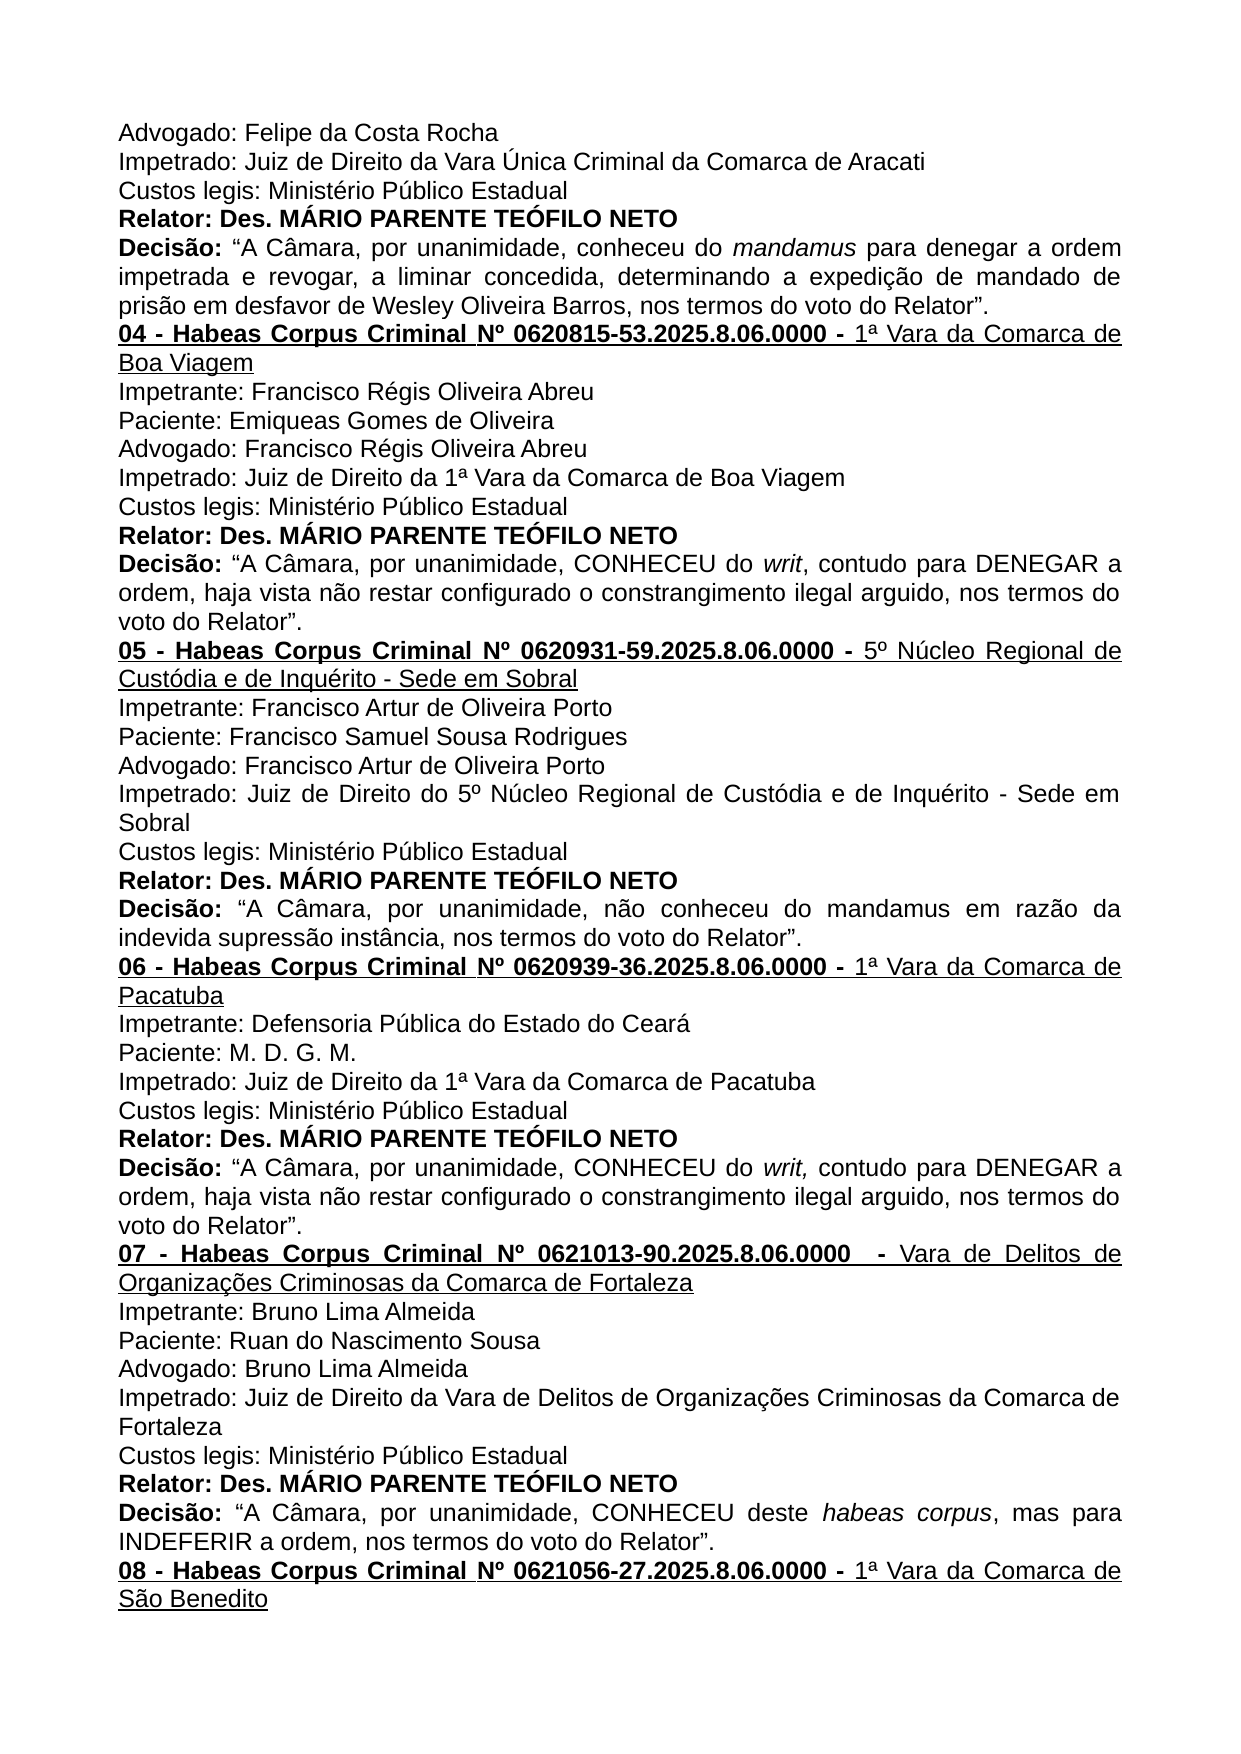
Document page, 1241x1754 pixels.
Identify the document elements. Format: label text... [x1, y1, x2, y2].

text 05 - Habeas Corpus Criminal Nº 0620931-59.2025.8.06.0000 - 5º Núcleo Regional de [118, 636, 1122, 661]
text Impetrado: Juiz de Direito da 1ª Vara da Comarca de Pacatuba [118, 1067, 1122, 1096]
text Decisão: “A Câmara, por unanimidade, CONHECEU deste habeas corpus, mas para INDEFERIR a ordem, nos termos do voto do Relator”. [118, 1498, 1122, 1556]
text Pacatuba [118, 978, 1122, 1009]
text Advogado: Francisco Artur de Oliveira Porto [118, 751, 1122, 779]
text 07 - Habeas Corpus Criminal Nº 0621013-90.2025.8.06.0000 - Vara de Delitos de [118, 1239, 1122, 1264]
text Decisão: “A Câmara, por unanimidade, CONHECEU do writ, contudo para DENEGAR a ordem, haja vista não restar configurado o constrangimento ilegal arguido, nos termos do voto do Relator”. [118, 1153, 1122, 1239]
text Relator: Des. MÁRIO PARENTE TEÓFILO NETO [118, 521, 1122, 549]
text Custos legis: Ministério Público Estadual [118, 837, 1122, 866]
text Relator: Des. MÁRIO PARENTE TEÓFILO NETO [118, 1124, 1122, 1153]
text Advogado: Felipe da Costa Rocha [118, 118, 1122, 147]
text Relator: Des. MÁRIO PARENTE TEÓFILO NETO [118, 204, 1122, 233]
text Impetrado: Juiz de Direito da 1ª Vara da Comarca de Boa Viagem [118, 463, 1122, 492]
text Impetrante: Francisco Régis Oliveira Abreu [118, 377, 1122, 406]
text 06 - Habeas Corpus Criminal Nº 0620939-36.2025.8.06.0000 - 1ª Vara da Comarca de [118, 952, 1122, 977]
text Custos legis: Ministério Público Estadual [118, 492, 1122, 521]
text São Benedito [118, 1582, 1122, 1613]
text Relator: Des. MÁRIO PARENTE TEÓFILO NETO [118, 866, 1122, 894]
text Paciente: Emiqueas Gomes de Oliveira [118, 406, 1122, 434]
text Custos legis: Ministério Público Estadual [118, 1096, 1122, 1124]
text Impetrado: Juiz de Direito da Vara Única Criminal da Comarca de Aracati [118, 147, 1122, 176]
text Impetrante: Defensoria Pública do Estado do Ceará [118, 1009, 1122, 1038]
text Impetrante: Bruno Lima Almeida [118, 1297, 1122, 1326]
text Impetrante: Francisco Artur de Oliveira Porto [118, 693, 1122, 722]
text Custos legis: Ministério Público Estadual [118, 1441, 1122, 1469]
text Paciente: M. D. G. M. [118, 1038, 1122, 1067]
text Custódia e de Inquérito - Sede em Sobral [118, 662, 1122, 693]
text Advogado: Francisco Régis Oliveira Abreu [118, 434, 1122, 463]
text Paciente: Ruan do Nascimento Sousa [118, 1326, 1122, 1354]
text Boa Viagem [118, 345, 1122, 377]
text Decisão: “A Câmara, por unanimidade, não conheceu do mandamus em razão da indevida supressão instância, nos termos do voto do Relator”. [118, 894, 1122, 952]
text Advogado: Bruno Lima Almeida [118, 1354, 1122, 1383]
text Impetrado: Juiz de Direito do 5º Núcleo Regional de Custódia e de Inquérito - Sede em Sobral [118, 779, 1122, 837]
text Paciente: Francisco Samuel Sousa Rodrigues [118, 722, 1122, 751]
text Relator: Des. MÁRIO PARENTE TEÓFILO NETO [118, 1469, 1122, 1498]
text 08 - Habeas Corpus Criminal Nº 0621056-27.2025.8.06.0000 - 1ª Vara da Comarca de [118, 1556, 1122, 1581]
text Organizações Criminosas da Comarca de Fortaleza [118, 1266, 1122, 1297]
text 04 - Habeas Corpus Criminal Nº 0620815-53.2025.8.06.0000 - 1ª Vara da Comarca de [118, 319, 1122, 344]
text Custos legis: Ministério Público Estadual [118, 176, 1122, 204]
text Decisão: “A Câmara, por unanimidade, conheceu do mandamus para denegar a ordem impetrada e revogar, a liminar concedida, determinando a expedição de mandado de prisão em desfavor de Wesley Oliveira Barros, nos termos do voto do Relator”. [118, 233, 1122, 319]
text Impetrado: Juiz de Direito da Vara de Delitos de Organizações Criminosas da Comarca de Fortaleza [118, 1383, 1122, 1441]
text Decisão: “A Câmara, por unanimidade, CONHECEU do writ, contudo para DENEGAR a ordem, haja vista não restar configurado o constrangimento ilegal arguido, nos termos do voto do Relator”. [118, 549, 1122, 636]
